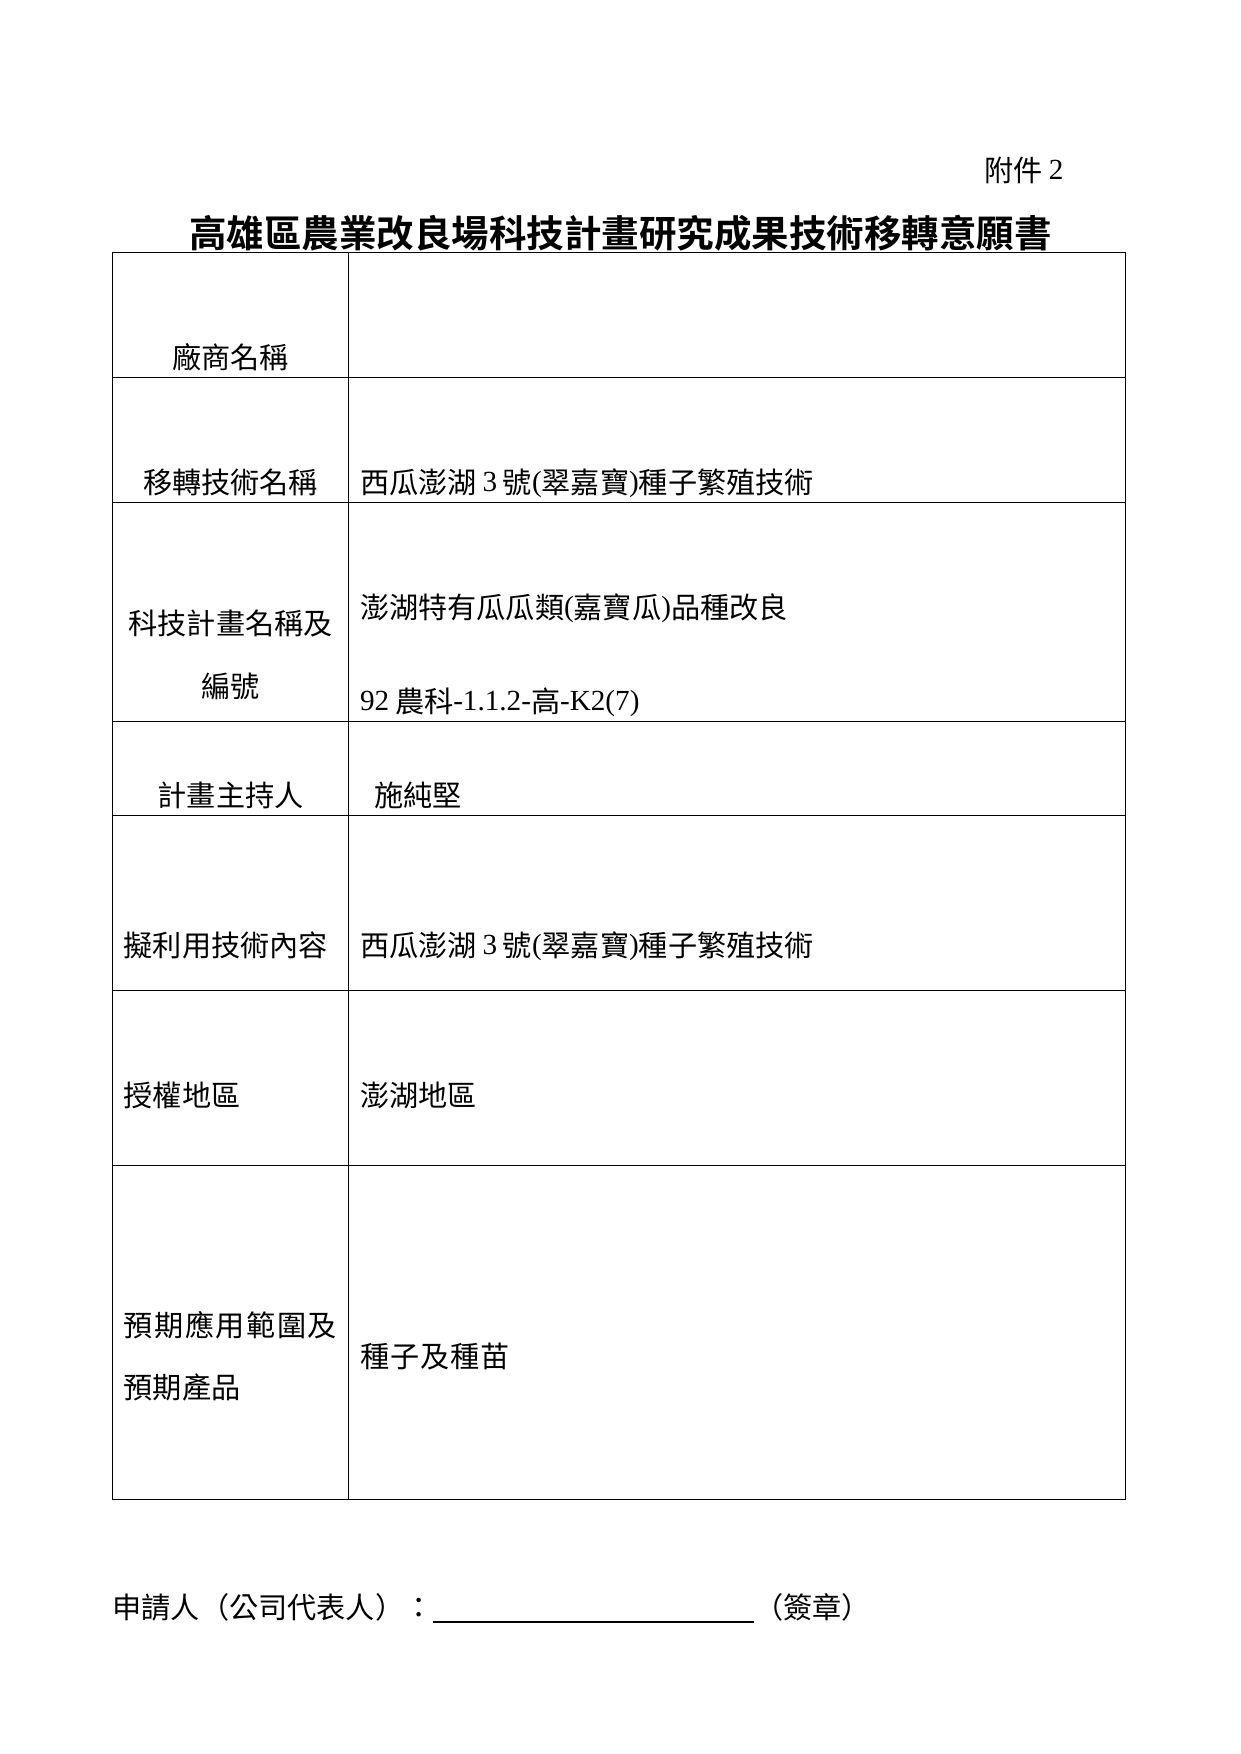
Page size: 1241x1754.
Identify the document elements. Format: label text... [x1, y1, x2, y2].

table_cell 種子及種苗 [349, 1166, 1125, 1499]
text 高雄區農業改良場科技計畫研究成果技術移轉意願書 [112, 189, 1128, 252]
table_cell 擬利用技術內容 [113, 816, 348, 989]
table_cell 西瓜澎湖3號(翠嘉寶)種子繁殖技術 [349, 378, 1125, 502]
text 附件2 [112, 127, 1128, 189]
table_cell 澎湖特有瓜瓜類(嘉寶瓜)品種改良 92農科-1.1.2-高-K2(7) [349, 503, 1125, 721]
table_cell 科技計畫名稱及編號 [113, 503, 348, 721]
table_cell 西瓜澎湖3號(翠嘉寶)種子繁殖技術 [349, 816, 1125, 989]
text 申請人（公司代表人）： （簽章） [112, 1564, 1128, 1627]
table_cell 移轉技術名稱 [113, 378, 348, 502]
table_header [349, 253, 1125, 377]
table_cell 授權地區 [113, 991, 348, 1164]
table_cell 澎湖地區 [349, 991, 1125, 1164]
table_cell 預期應用範圍及預期產品 [113, 1166, 348, 1499]
table_header 廠商名稱 [113, 253, 348, 377]
table_cell 施純堅 [349, 722, 1125, 814]
table_cell 計畫主持人 [113, 722, 348, 814]
